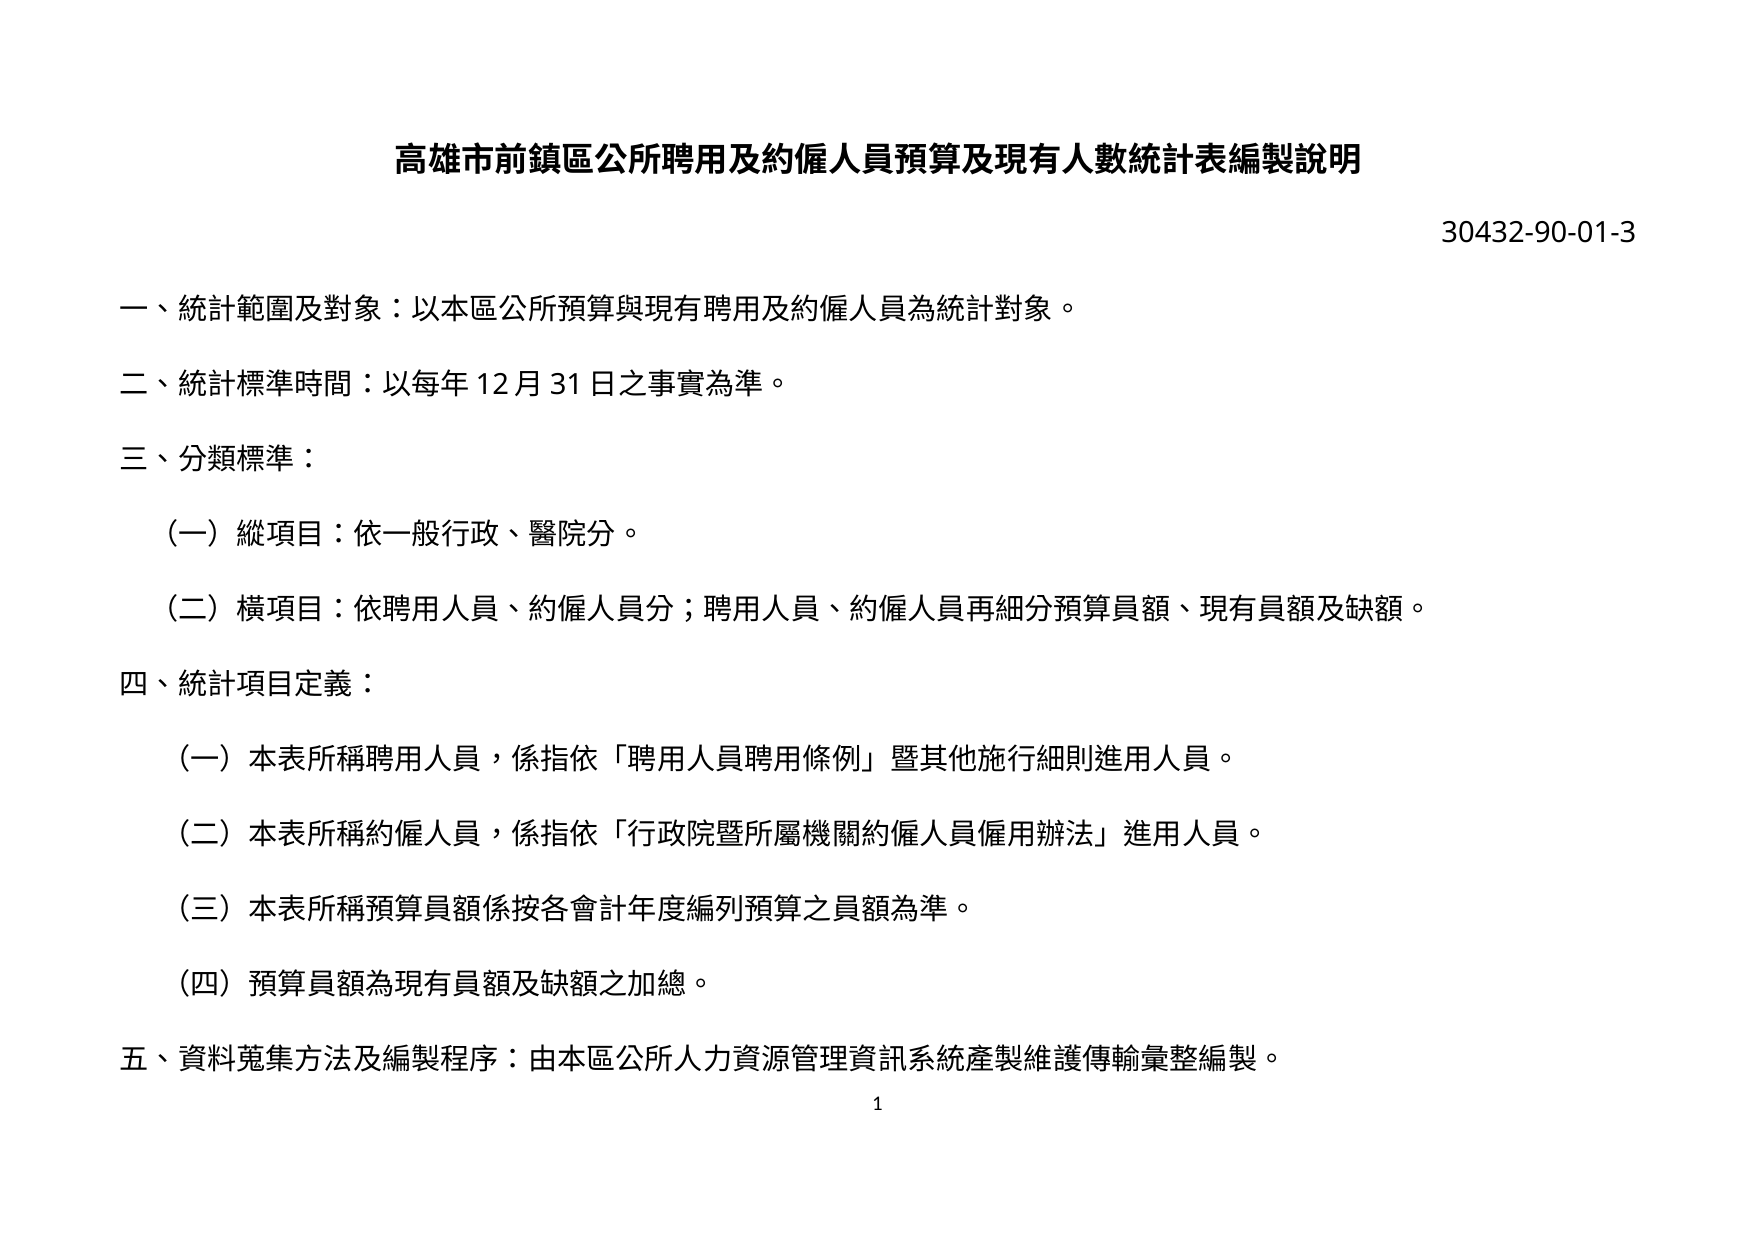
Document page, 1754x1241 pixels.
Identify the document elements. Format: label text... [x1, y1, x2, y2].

table_cell 30432-90-01-3 [117, 194, 1639, 269]
table_header 高雄市前鎮區公所聘用及約僱人員預算及現有人數統計表編製說明 [117, 119, 1639, 194]
table_cell 本表所稱約僱人員，係指依「行政院暨所屬機關約僱人員僱用辦法」進用人員。 [117, 794, 1639, 869]
table_cell 四、統計項目定義： [117, 644, 1639, 719]
table_cell 五、資料蒐集方法及編製程序：由本區公所人力資源管理資訊系統產製維護傳輸彙整編製。 [117, 1019, 1639, 1094]
table_cell 橫項目：依聘用人員、約僱人員分；聘用人員、約僱人員再細分預算員額、現有員額及缺額。 [117, 569, 1639, 644]
table_cell 一、統計範圍及對象：以本區公所預算與現有聘用及約僱人員為統計對象。 [117, 269, 1639, 344]
table_cell 縱項目：依一般行政、醫院分。 [117, 494, 1639, 569]
table_cell 三、分類標準： [117, 419, 1639, 494]
table_cell 預算員額為現有員額及缺額之加總。 [117, 944, 1639, 1019]
table_cell 本表所稱預算員額係按各會計年度編列預算之員額為準。 [117, 869, 1639, 944]
table_cell 二、統計標準時間：以每年12月31日之事實為準。 [117, 344, 1639, 419]
table_cell 本表所稱聘用人員，係指依「聘用人員聘用條例」暨其他施行細則進用人員。 [117, 719, 1639, 794]
